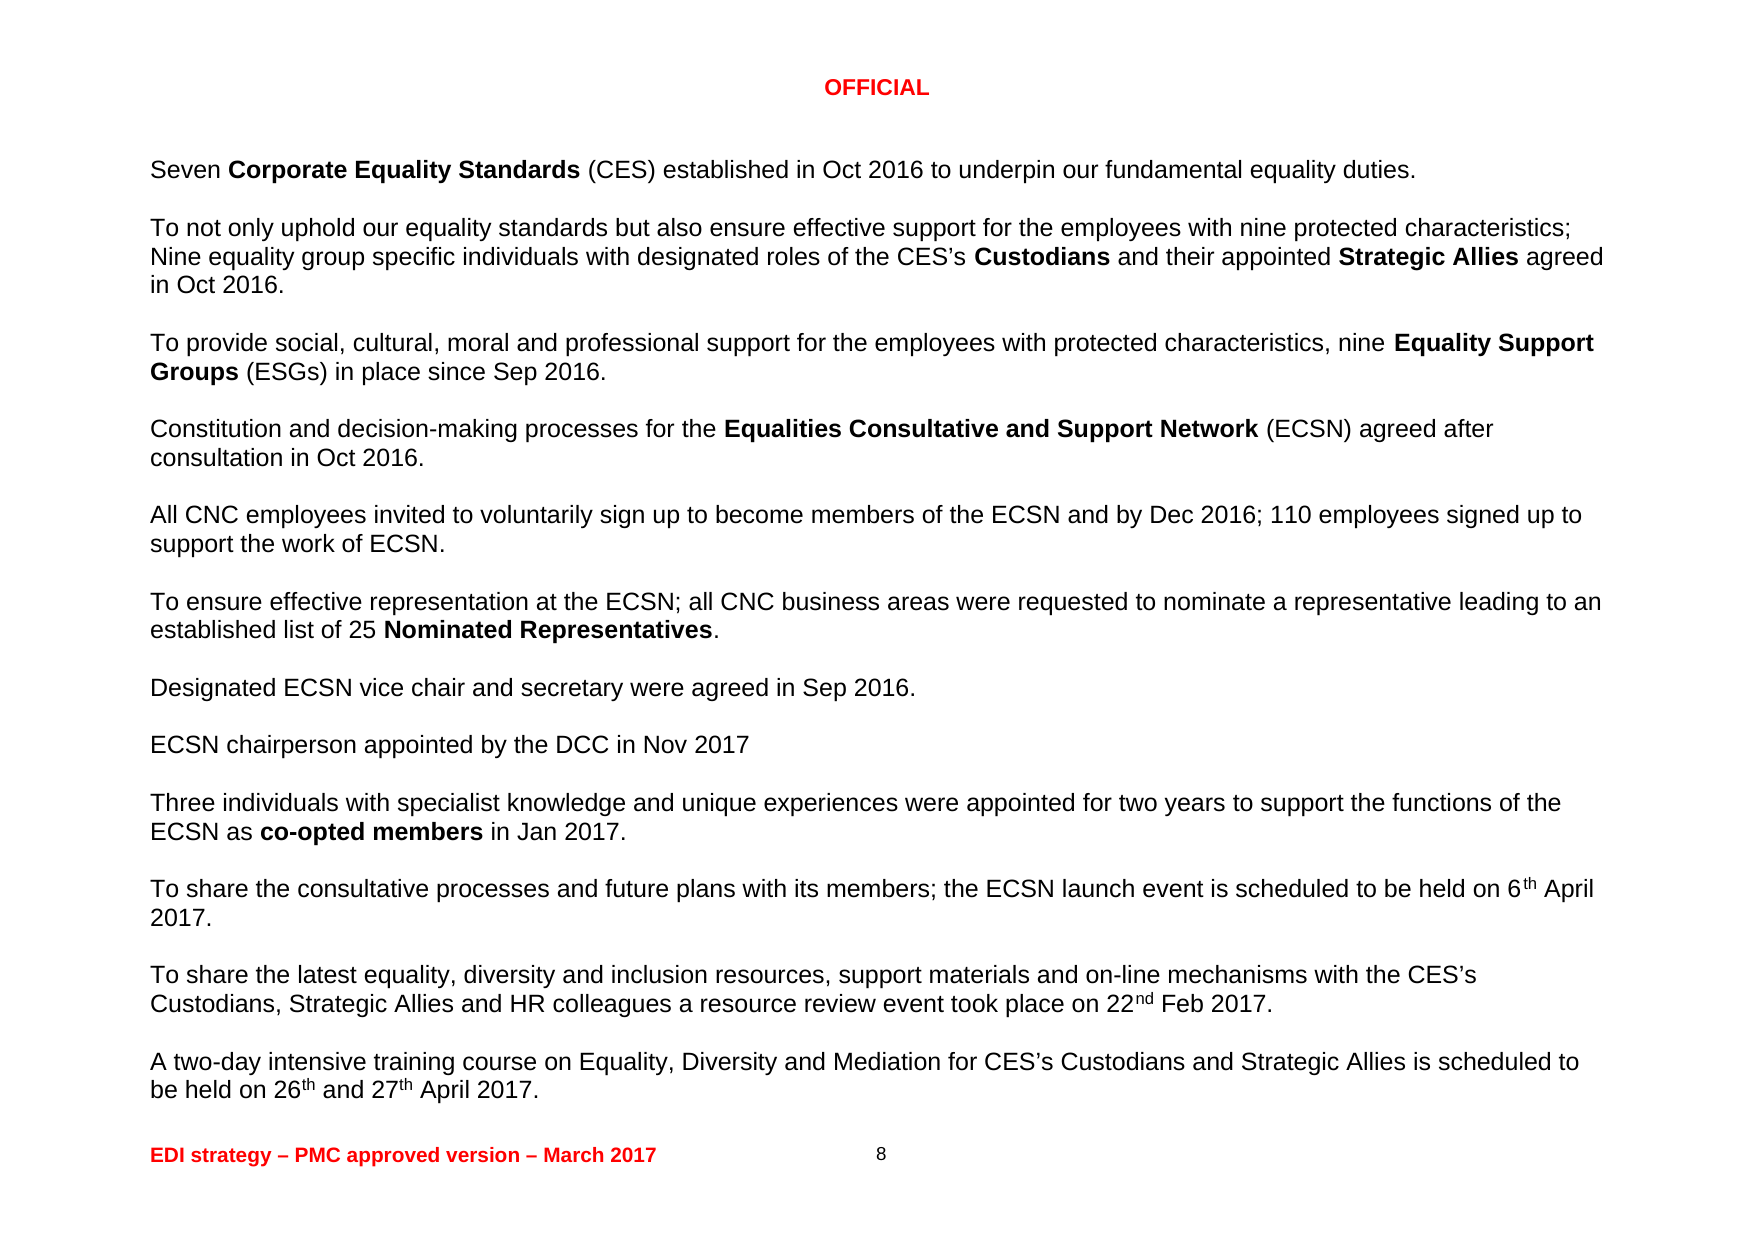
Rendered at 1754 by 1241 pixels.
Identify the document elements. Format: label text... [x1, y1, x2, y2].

text A two-day intensive training course on Equality, Diversity and Mediation for CES’s Custodians and Strategic Allies is scheduled to be held on 26th and 27th April 2017. [150, 1046, 1604, 1104]
text To share the consultative processes and future plans with its members; the ECSN launch event is scheduled to be held on 6th April 2017. [150, 874, 1604, 931]
text ECSN chairperson appointed by the DCC in Nov 2017 [150, 730, 1604, 759]
text Constitution and decision-making processes for the Equalities Consultative and Support Network (ECSN) agreed after consultation in Oct 2016. [150, 414, 1604, 471]
text To ensure effective representation at the ECSN; all CNC business areas were requested to nominate a representative leading to an established list of 25 Nominated Representatives. [150, 586, 1604, 644]
text To not only uphold our equality standards but also ensure effective support for the employees with nine protected characteristics; Nine equality group specific individuals with designated roles of the CES’s Custodians and their appointed Strategic Allies agreed in Oct 2016. [150, 213, 1604, 299]
text To provide social, cultural, moral and professional support for the employees with protected characteristics, nine Equality Support Groups (ESGs) in place since Sep 2016. [150, 328, 1604, 385]
text All CNC employees invited to voluntarily sign up to become members of the ECSN and by Dec 2016; 110 employees signed up to support the work of ECSN. [150, 500, 1604, 558]
text Designated ECSN vice chair and secretary were agreed in Sep 2016. [150, 673, 1604, 701]
text Three individuals with specialist knowledge and unique experiences were appointed for two years to support the functions of the ECSN as co-opted members in Jan 2017. [150, 788, 1604, 845]
text To share the latest equality, diversity and inclusion resources, support materials and on-line mechanisms with the CES’s Custodians, Strategic Allies and HR colleagues a resource review event took place on 22nd Feb 2017. [150, 960, 1604, 1018]
text Seven Corporate Equality Standards (CES) established in Oct 2016 to underpin our fundamental equality duties. [150, 155, 1604, 184]
